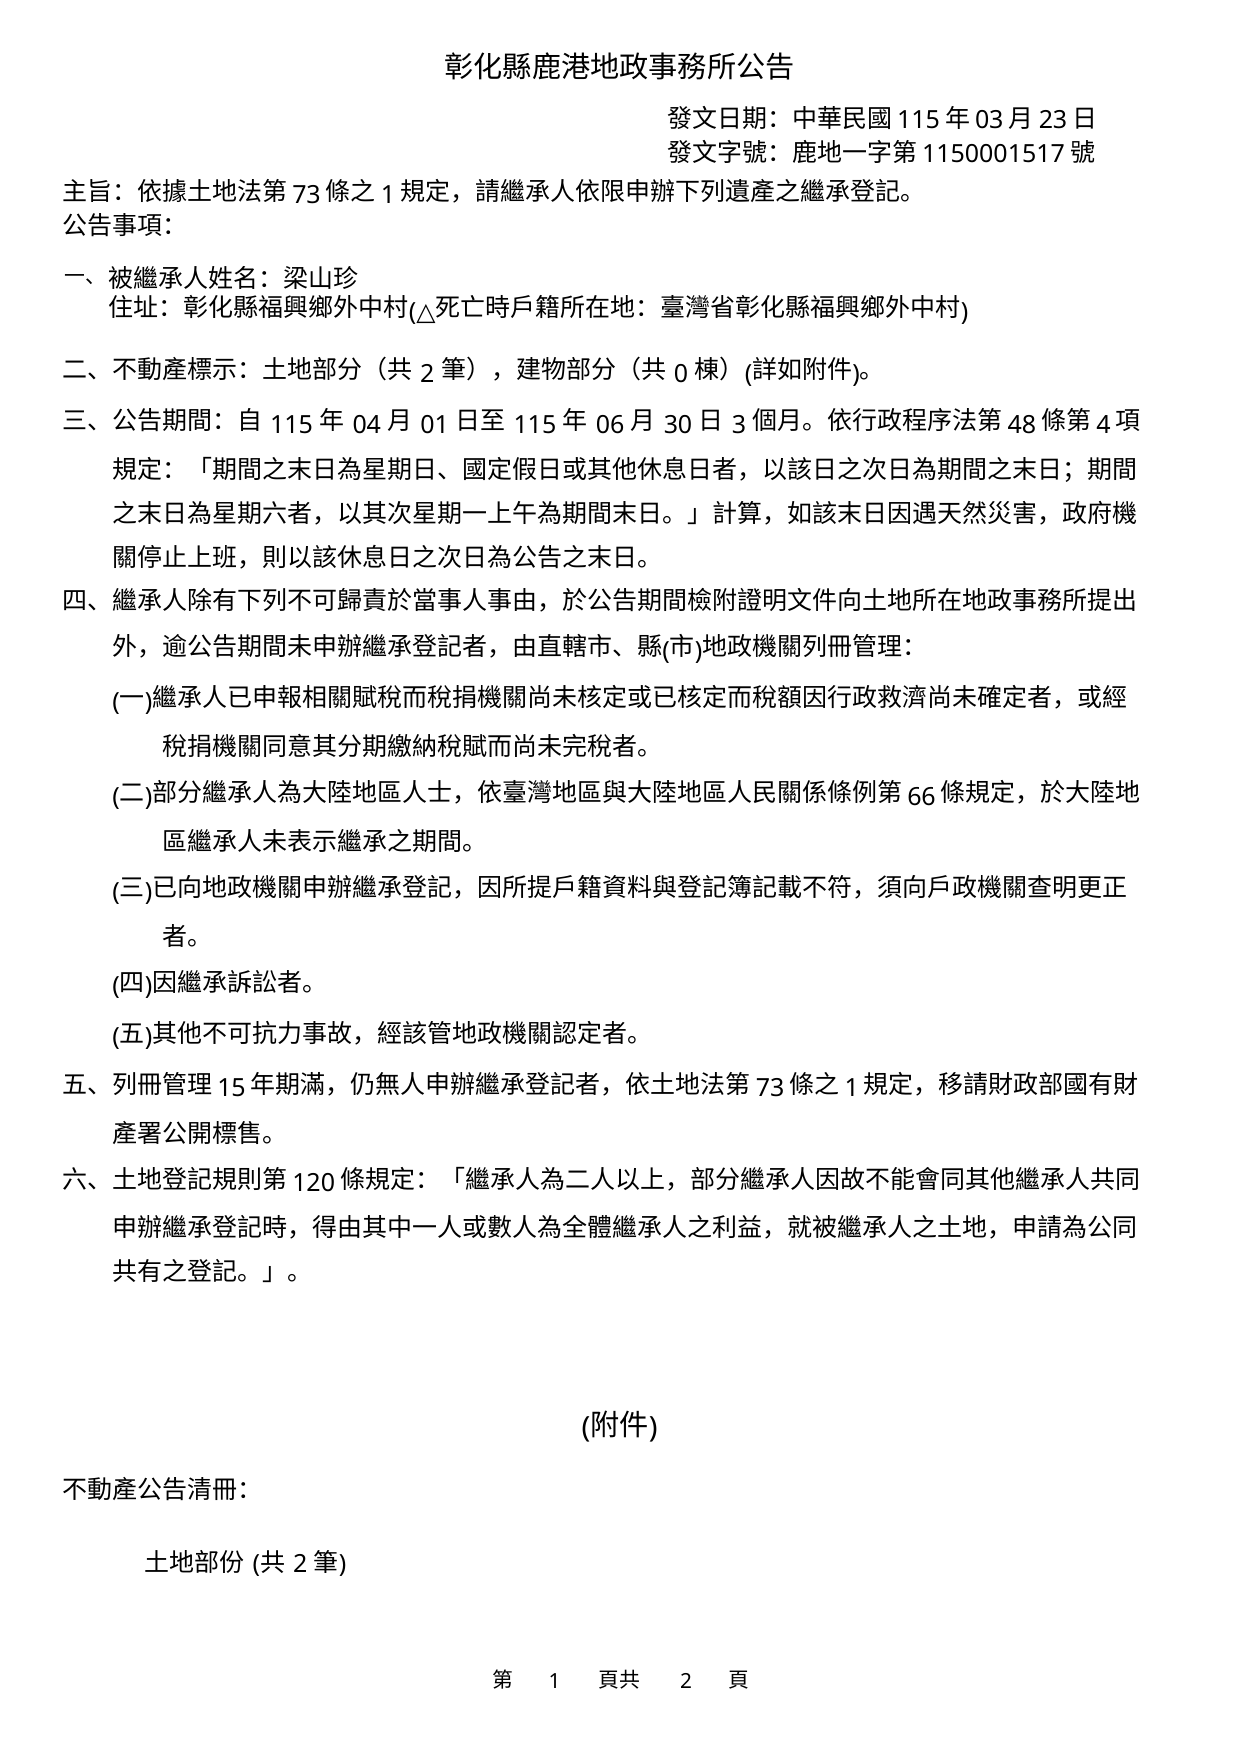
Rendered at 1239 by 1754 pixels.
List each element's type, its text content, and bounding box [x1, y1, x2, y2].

table_cell [1177, 1456, 1239, 1528]
table_cell [759, 1355, 1177, 1395]
table_cell [0, 177, 62, 264]
table_cell 頁共 [585, 1660, 653, 1701]
table_cell [1177, 41, 1239, 94]
table_cell [653, 1355, 667, 1395]
table_cell [759, 1660, 1177, 1701]
table_cell [585, 1355, 653, 1395]
table_cell [1177, 177, 1239, 264]
table_cell 2 [653, 1660, 718, 1701]
table_cell [62, 95, 109, 177]
table_cell [0, 1660, 62, 1701]
table_cell 第 [483, 1660, 523, 1701]
table_header [523, 0, 585, 41]
table_cell [1177, 264, 1239, 315]
table_cell [0, 315, 62, 356]
table_cell 1 [523, 1660, 585, 1701]
table_header [667, 0, 718, 41]
table_header [759, 0, 1177, 41]
table_cell 二、不動產標示：土地部分（共 2 筆），建物部分（共 0 棟）(詳如附件)。 三、公告期間：自 115 年 04 月 01 日至 115 年 06 月 30 日 3 個月。依行政程序法第48條第4項 規定：「期間之末日為星期日、國定假日或其他休息日者，以該日之次日為期間之末日；期間 之末日為星期六者，以其次星期一上午為期間末日。」計算，如該末日因遇天然災害，政府機 關停止上班，則以該休息日之次日為公告之末日。 四、繼承人除有下列不可歸責於當事人事由，於公告期間檢附證明文件向土地所在地政事務所提出 外，逾公告期間未申辦繼承登記者，由直轄市、縣(市)地政機關列冊管理： (一)繼承人已申報相關賦稅而稅捐機關尚未核定或已核定而稅額因行政救濟尚未確定者，或經 稅捐機關同意其分期繳納稅賦而尚未完稅者。 (二)部分繼承人為大陸地區人士，依臺灣地區與大陸地區人民關係條例第66條規定，於大陸地 區繼承人未表示繼承之期間。 (三)已向地政機關申辦繼承登記，因所提戶籍資料與登記簿記載不符，須向戶政機關查明更正 者。 (四)因繼承訴訟者。 (五)其他不可抗力事故，經該管地政機關認定者。 五、列冊管理15年期滿，仍無人申辦繼承登記者，依土地法第73條之1規定，移請財政部國有財 產署公開標售。 六、土地登記規則第120條規定：「繼承人為二人以上，部分繼承人因故不能會同其他繼承人共同 申辦繼承登記時，得由其中一人或數人為全體繼承人之利益，就被繼承人之土地，申請為公同 共有之登記。」。 [62, 356, 1177, 1354]
table_cell [667, 1600, 718, 1660]
table_cell [0, 1395, 62, 1456]
table_header [718, 0, 759, 41]
table_cell [0, 95, 62, 177]
table_cell [483, 95, 523, 177]
table_cell (附件) [62, 1395, 1177, 1456]
table_cell [109, 1660, 482, 1701]
table_cell [523, 95, 585, 177]
table_cell [759, 1600, 1177, 1660]
table_cell [62, 315, 109, 356]
table_cell [0, 1355, 62, 1395]
table_cell 土地部份 (共 2 筆) [62, 1529, 1177, 1600]
table_cell [483, 1600, 523, 1660]
table_cell 彰化縣鹿港地政事務所公告 [62, 41, 1177, 94]
table_cell [1177, 1529, 1239, 1600]
table_cell [585, 95, 653, 177]
table_cell [109, 95, 482, 177]
table_cell 不動產公告清冊： [62, 1456, 1177, 1528]
table_cell [1177, 1355, 1239, 1395]
table_cell [653, 95, 667, 177]
table_cell [1177, 1660, 1239, 1701]
table_cell [0, 1456, 62, 1528]
table_header [653, 0, 667, 41]
table_cell [0, 1529, 62, 1600]
table_cell [0, 41, 62, 94]
table_header [0, 0, 62, 41]
table_header [1177, 0, 1239, 41]
table_header [62, 0, 109, 41]
table_cell [109, 1600, 482, 1660]
table_cell 頁 [718, 1660, 759, 1701]
table_cell [1177, 315, 1239, 356]
table_header [483, 0, 523, 41]
table_cell 主旨：依據土地法第73條之1規定，請繼承人依限申辦下列遺產之繼承登記。 公告事項： [62, 177, 1177, 264]
table_cell [585, 1600, 653, 1660]
table_cell [1177, 356, 1239, 1354]
table_cell [62, 1600, 109, 1660]
table_cell [1177, 95, 1239, 177]
table_cell [483, 1355, 523, 1395]
table_cell [0, 1600, 62, 1660]
table_cell [653, 1600, 667, 1660]
table_cell [1177, 1395, 1239, 1456]
table_header [109, 0, 482, 41]
table_cell [667, 1355, 718, 1395]
table_cell [0, 356, 62, 1354]
table_cell 發文日期：中華民國115年03月23日 發文字號：鹿地一字第1150001517號 [667, 95, 1177, 177]
table_header [585, 0, 653, 41]
table_cell [718, 1355, 759, 1395]
table_cell [523, 1355, 585, 1395]
table_cell [0, 264, 62, 315]
table_cell 一、 [62, 264, 109, 315]
table_cell [62, 1660, 109, 1701]
table_cell [523, 1600, 585, 1660]
table_cell [109, 1355, 482, 1395]
table_cell [62, 1355, 109, 1395]
table_cell 被繼承人姓名：梁山珍 住址：彰化縣福興鄉外中村(△死亡時戶籍所在地：臺灣省彰化縣福興鄉外中村) [109, 264, 1177, 356]
table_cell [718, 1600, 759, 1660]
table_cell [1177, 1600, 1239, 1660]
